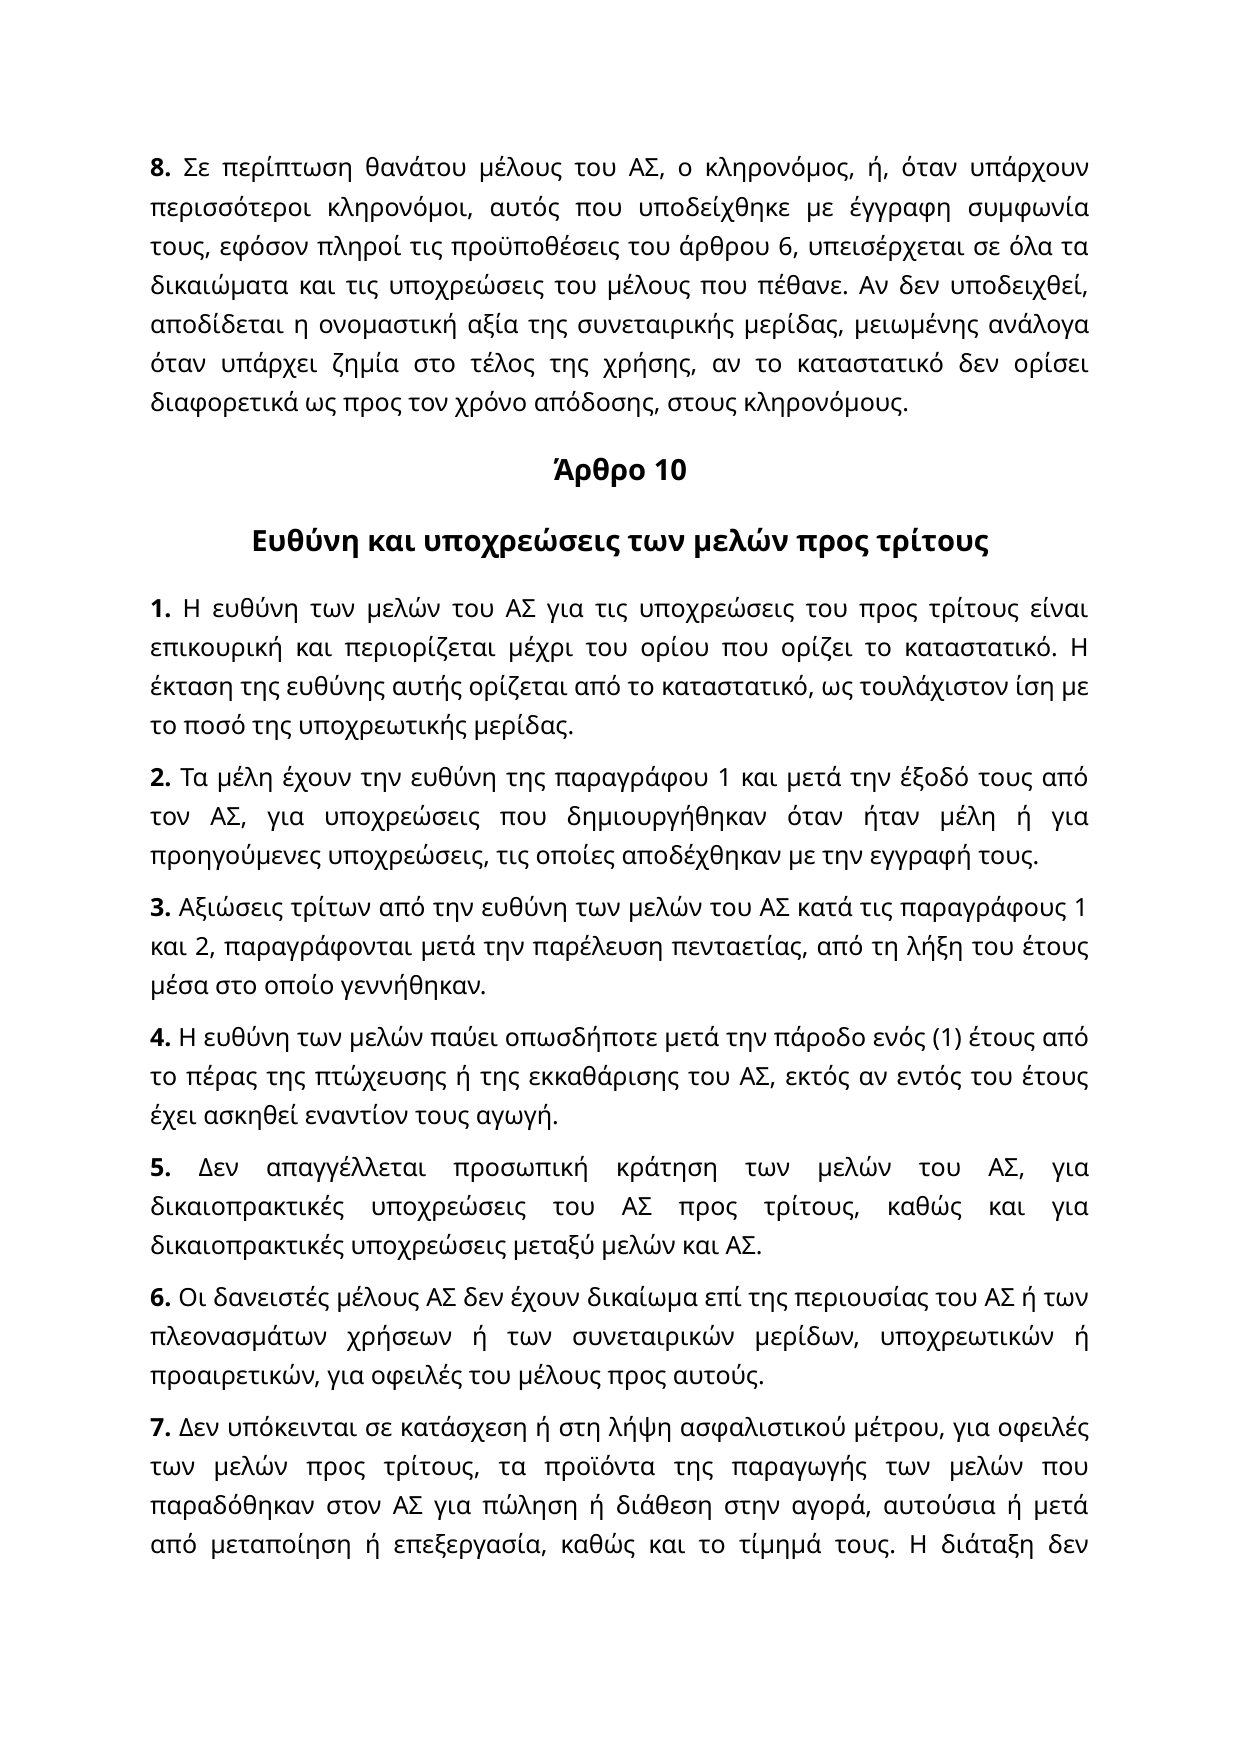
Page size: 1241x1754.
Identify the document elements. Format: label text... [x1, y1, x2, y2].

text 4. Η ευθύνη των μελών παύει οπωσδήποτε μετά την πάροδο ενός (1) έτους από το πέρας της πτώχευσης ή της εκκαθάρισης του ΑΣ, εκτός αν εντός του έτους έχει ασκηθεί εναντίον τους αγωγή. [150, 1019, 1090, 1132]
subtitle Ευθύνη και υποχρεώσεις των μελών προς τρίτους [150, 520, 1090, 559]
text 2. Τα μέλη έχουν την ευθύνη της παραγράφου 1 και μετά την έξοδό τους από τον ΑΣ, για υποχρεώσεις που δημιουργήθηκαν όταν ήταν μέλη ή για προηγούμενες υποχρεώσεις, τις οποίες αποδέχθηκαν με την εγγραφή τους. [150, 759, 1090, 872]
text 1. Η ευθύνη των μελών του ΑΣ για τις υποχρεώσεις του προς τρίτους είναι επικουρική και περιορίζεται μέχρι του ορίου που ορίζει το καταστατικό. Η έκταση της ευθύνης αυτής ορίζεται από το καταστατικό, ως τουλάχιστον ίση με το ποσό της υποχρεωτικής μερίδας. [150, 590, 1090, 742]
text 7. Δεν υπόκεινται σε κατάσχεση ή στη λήψη ασφαλιστικού μέτρου, για οφειλές των μελών προς τρίτους, τα προϊόντα της παραγωγής των μελών που παραδόθηκαν στον ΑΣ για πώληση ή διάθεση στην αγορά, αυτούσια ή μετά από μεταποίηση ή επεξεργασία, καθώς και το τίμημά τους. Η διάταξη δεν [150, 1409, 1090, 1561]
text 6. Οι δανειστές μέλους ΑΣ δεν έχουν δικαίωμα επί της περιουσίας του ΑΣ ή των πλεονασμάτων χρήσεων ή των συνεταιρικών μερίδων, υποχρεωτικών ή προαιρετικών, για οφειλές του μέλους προς αυτούς. [150, 1279, 1090, 1392]
text 3. Αξιώσεις τρίτων από την ευθύνη των μελών του ΑΣ κατά τις παραγράφους 1 και 2, παραγράφονται μετά την παρέλευση πενταετίας, από τη λήξη του έτους μέσα στο οποίο γεννήθηκαν. [150, 889, 1090, 1002]
text 5. Δεν απαγγέλλεται προσωπική κράτηση των μελών του ΑΣ, για δικαιοπρακτικές υποχρεώσεις του ΑΣ προς τρίτους, καθώς και για δικαιοπρακτικές υποχρεώσεις μεταξύ μελών και ΑΣ. [150, 1149, 1090, 1262]
subtitle Άρθρο 10 [150, 449, 1090, 489]
text 8. Σε περίπτωση θανάτου μέλους του ΑΣ, ο κληρονόμος, ή, όταν υπάρχουν περισσότεροι κληρονόμοι, αυτός που υποδείχθηκε με έγγραφη συμφωνία τους, εφόσον πληροί τις προϋποθέσεις του άρθρου 6, υπεισέρχεται σε όλα τα δικαιώματα και τις υποχρεώσεις του μέλους που πέθανε. Αν δεν υποδειχθεί, αποδίδεται η ονομαστική αξία της συνεταιρικής μερίδας, μειωμένης ανάλογα όταν υπάρχει ζημία στο τέλος της χρήσης, αν το καταστατικό δεν ορίσει διαφορετικά ως προς τον χρόνο απόδοσης, στους κληρονόμους. [150, 150, 1090, 419]
